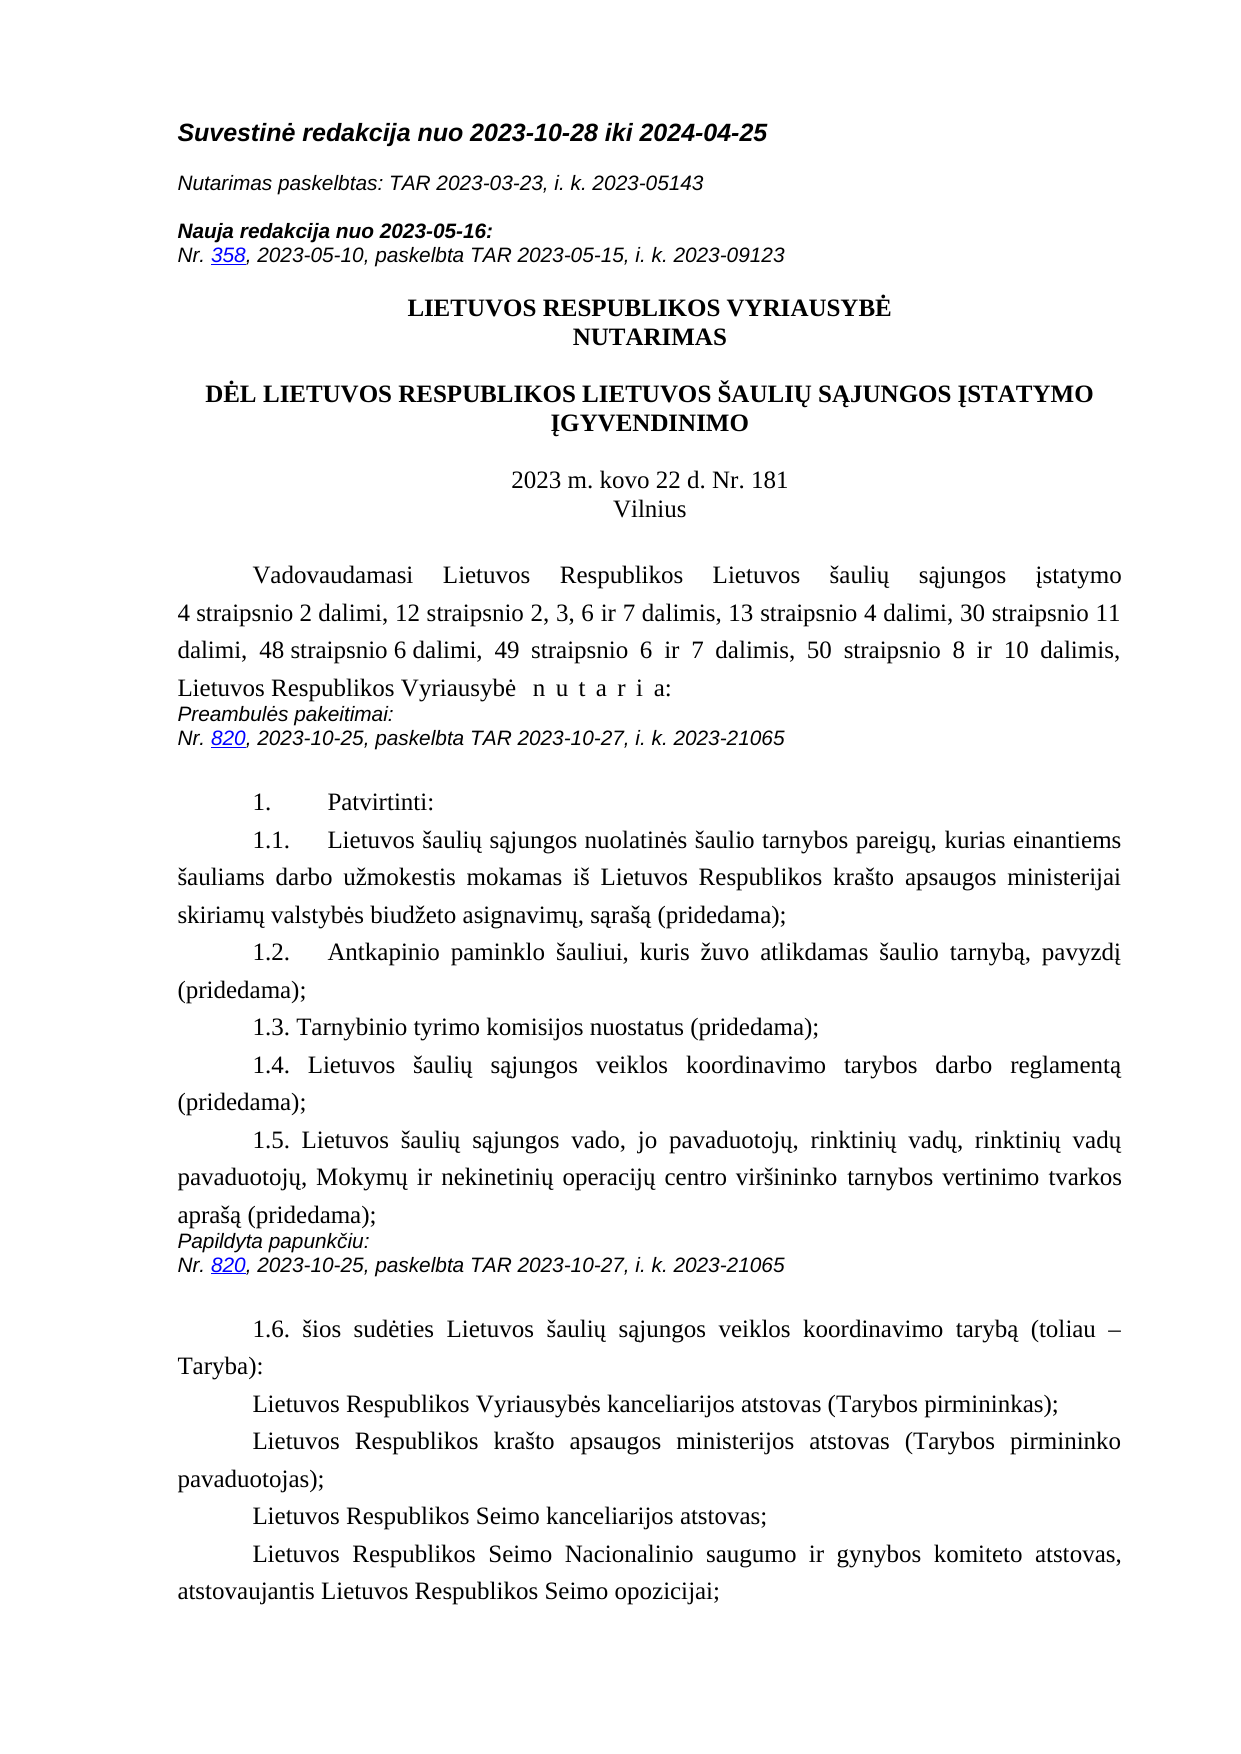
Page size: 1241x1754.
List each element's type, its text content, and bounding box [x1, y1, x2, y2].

text Preambulės pakeitimai: [177, 702, 1122, 726]
text Lietuvos Respublikos Seimo Nacionalinio saugumo ir gynybos komiteto atstovas, atstovaujantis Lietuvos Respublikos Seimo opozicijai; [177, 1530, 1122, 1605]
text DĖL LIETUVOS RESPUBLIKOS LIETUVOS ŠAULIŲ SĄJUNGOS ĮSTATYMO ĮGYVENDINIMO [177, 379, 1122, 437]
text nutarimas [177, 322, 1122, 351]
text Vadovaudamasi Lietuvos Respublikos Lietuvos šaulių sąjungos įstatymo 4 straipsnio 2 dalimi, 12 straipsnio 2, 3, 6 ir 7 dalimis, 13 straipsnio 4 dalimi, 30 straipsnio 11 dalimi, 48 straipsnio 6 dalimi, 49 straipsnio 6 ir 7 dalimis, 50 straipsnio 8 ir 10 dalimis, Lietuvos Respublikos Vyriausybė nutaria: [177, 552, 1122, 702]
text 1.6. šios sudėties Lietuvos šaulių sąjungos veiklos koordinavimo tarybą (toliau – Taryba): [177, 1305, 1122, 1380]
text 1. Patvirtinti: [177, 778, 1122, 816]
text Suvestinė redakcija nuo 2023-10-28 iki 2024-04-25 [177, 118, 1122, 147]
text Lietuvos Respublikos Seimo kanceliarijos atstovas; [177, 1493, 1122, 1530]
text Nr. 820, 2023-10-25, paskelbta TAR 2023-10-27, i. k. 2023-21065 [177, 1252, 1122, 1276]
text 2023 m. kovo 22 d. Nr. 181 [177, 466, 1122, 494]
text Lietuvos Respublikos Vyriausybė [177, 293, 1122, 322]
text 1.4. Lietuvos šaulių sąjungos veiklos koordinavimo tarybos darbo reglamentą (pridedama); [177, 1041, 1122, 1116]
text 1.2. Antkapinio paminklo šauliui, kuris žuvo atlikdamas šaulio tarnybą, pavyzdį (pridedama); [177, 928, 1122, 1003]
text Nutarimas paskelbtas: TAR 2023-03-23, i. k. 2023-05143 [177, 171, 1122, 195]
text Vilnius [177, 494, 1122, 523]
text 1.1. Lietuvos šaulių sąjungos nuolatinės šaulio tarnybos pareigų, kurias einantiems šauliams darbo užmokestis mokamas iš Lietuvos Respublikos krašto apsaugos ministerijai skiriamų valstybės biudžeto asignavimų, sąrašą (pridedama); [177, 816, 1122, 928]
text Nr. 820, 2023-10-25, paskelbta TAR 2023-10-27, i. k. 2023-21065 [177, 726, 1122, 750]
text Lietuvos Respublikos krašto apsaugos ministerijos atstovas (Tarybos pirmininko pavaduotojas); [177, 1418, 1122, 1493]
text 1.5. Lietuvos šaulių sąjungos vado, jo pavaduotojų, rinktinių vadų, rinktinių vadų pavaduotojų, Mokymų ir nekinetinių operacijų centro viršininko tarnybos vertinimo tvarkos aprašą (pridedama); [177, 1116, 1122, 1228]
text Nauja redakcija nuo 2023-05-16: [177, 219, 1122, 243]
text Papildyta papunkčiu: [177, 1228, 1122, 1252]
text Lietuvos Respublikos Vyriausybės kanceliarijos atstovas (Tarybos pirmininkas); [177, 1380, 1122, 1418]
text 1.3. Tarnybinio tyrimo komisijos nuostatus (pridedama); [177, 1003, 1122, 1041]
text Nr. 358, 2023-05-10, paskelbta TAR 2023-05-15, i. k. 2023-09123 [177, 243, 1122, 267]
